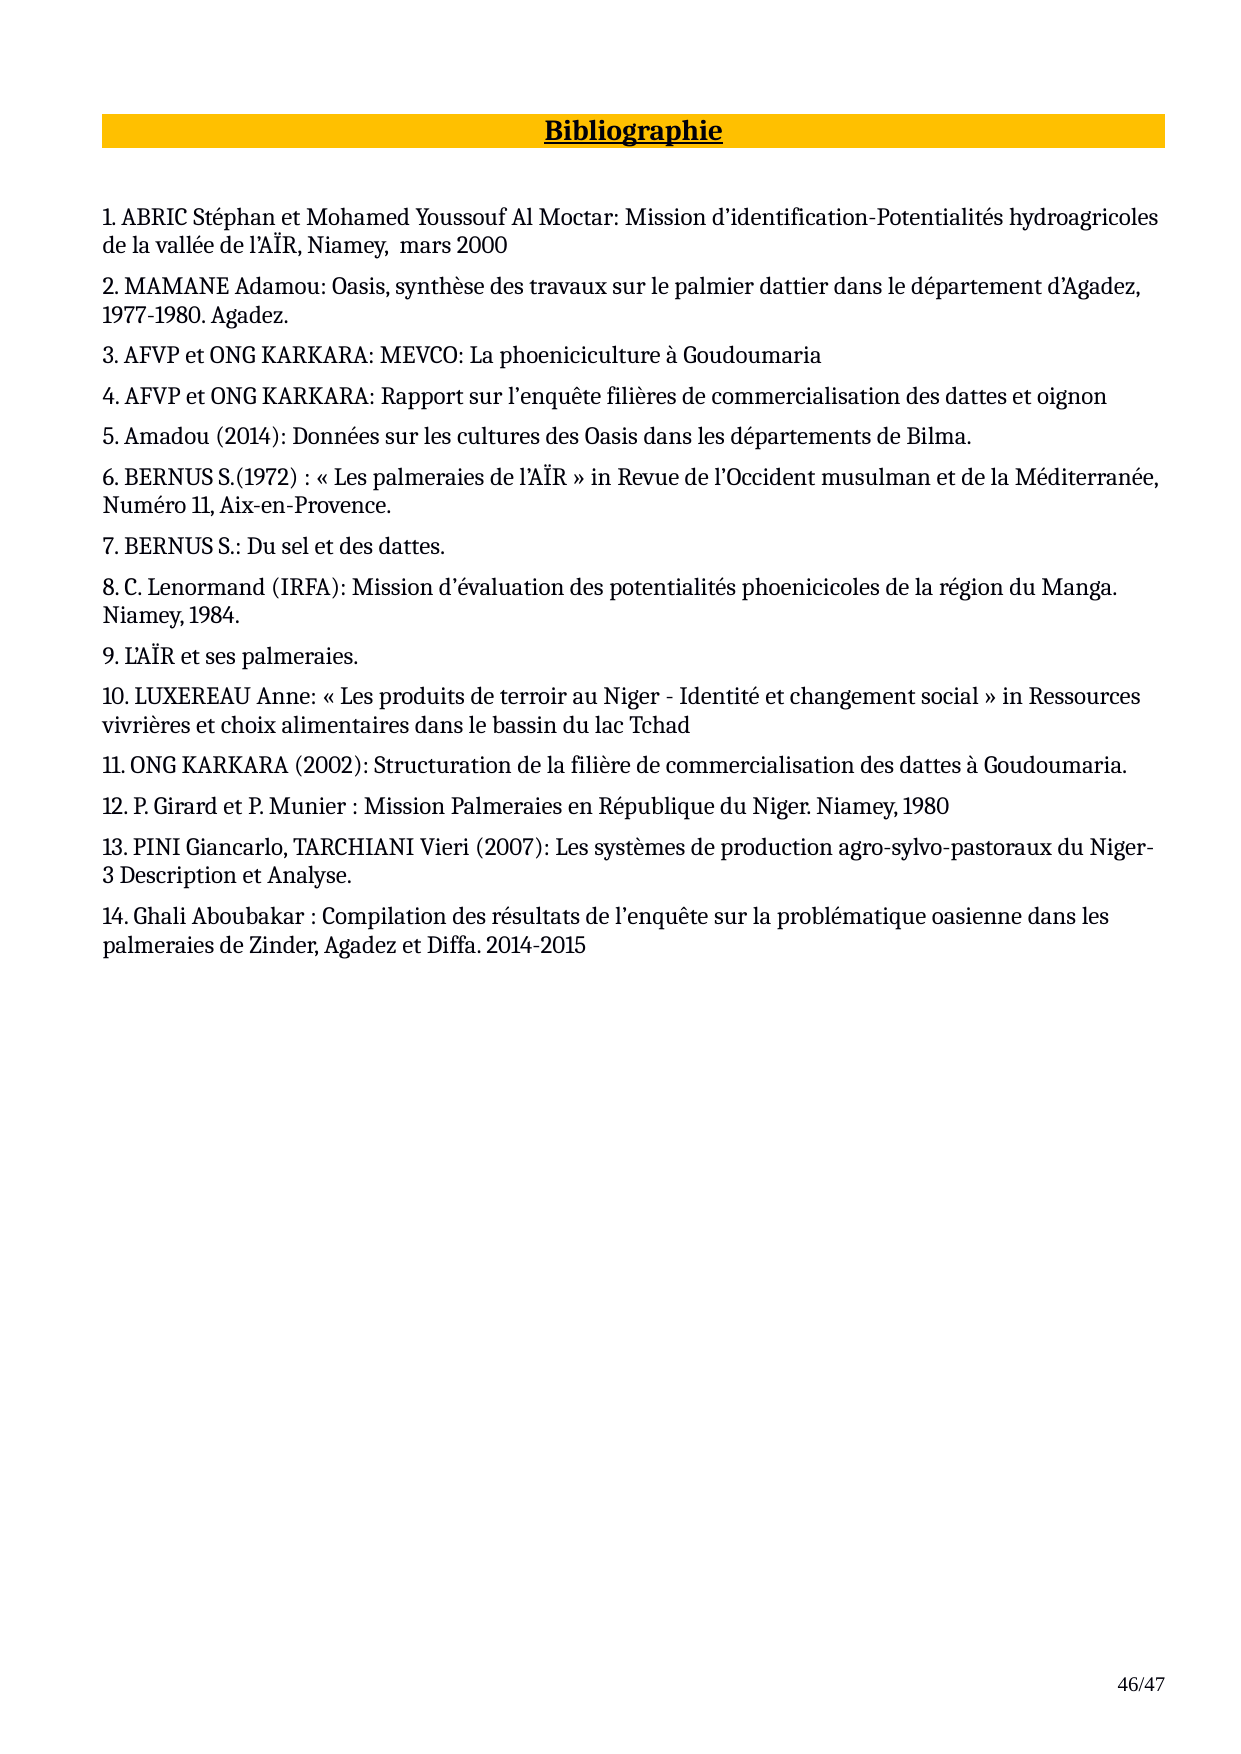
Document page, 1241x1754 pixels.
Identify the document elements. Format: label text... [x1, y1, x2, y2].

text 8. C. Lenormand (IRFA): Mission d’évaluation des potentialités phoenicicoles de la région du Manga. Niamey, 1984. [102, 572, 1165, 630]
text 7. BERNUS S.: Du sel et des dattes. [102, 532, 1165, 561]
text 2. MAMANE Adamou: Oasis, synthèse des travaux sur le palmier dattier dans le département d’Agadez, 1977-1980. Agadez. [102, 272, 1165, 329]
text 5. Amadou (2014): Données sur les cultures des Oasis dans les départements de Bilma. [102, 422, 1165, 451]
text 11. ONG KARKARA (2002): Structuration de la filière de commercialisation des dattes à Goudoumaria. [102, 751, 1165, 780]
text 3. AFVP et ONG KARKARA: MEVCO: La phoeniciculture à Goudoumaria [102, 341, 1165, 370]
text 4. AFVP et ONG KARKARA: Rapport sur l’enquête filières de commercialisation des dattes et oignon [102, 382, 1165, 410]
text 10. LUXEREAU Anne: « Les produits de terroir au Niger - Identité et changement social » in Ressources vivrières et choix alimentaires dans le bassin du lac Tchad [102, 682, 1165, 740]
text 6. BERNUS S.(1972) : « Les palmeraies de l’AÏR » in Revue de l’Occident musulman et de la Méditerranée, Numéro 11, Aix-en-Provence. [102, 463, 1165, 520]
text 14. Ghali Aboubakar : Compilation des résultats de l’enquête sur la problématique oasienne dans les palmeraies de Zinder, Agadez et Diffa. 2014-2015 [102, 902, 1165, 959]
subtitle Bibliographie [102, 114, 1165, 148]
text 1. ABRIC Stéphan et Mohamed Youssouf Al Moctar: Mission d’identification-Potentialités hydroagricoles de la vallée de l’AÏR, Niamey, mars 2000 [102, 202, 1165, 260]
text 13. PINI Giancarlo, TARCHIANI Vieri (2007): Les systèmes de production agro-sylvo-pastoraux du Niger- 3 Description et Analyse. [102, 832, 1165, 890]
text 9. L’AÏR et ses palmeraies. [102, 642, 1165, 670]
text 12. P. Girard et P. Munier : Mission Palmeraies en République du Niger. Niamey, 1980 [102, 792, 1165, 821]
